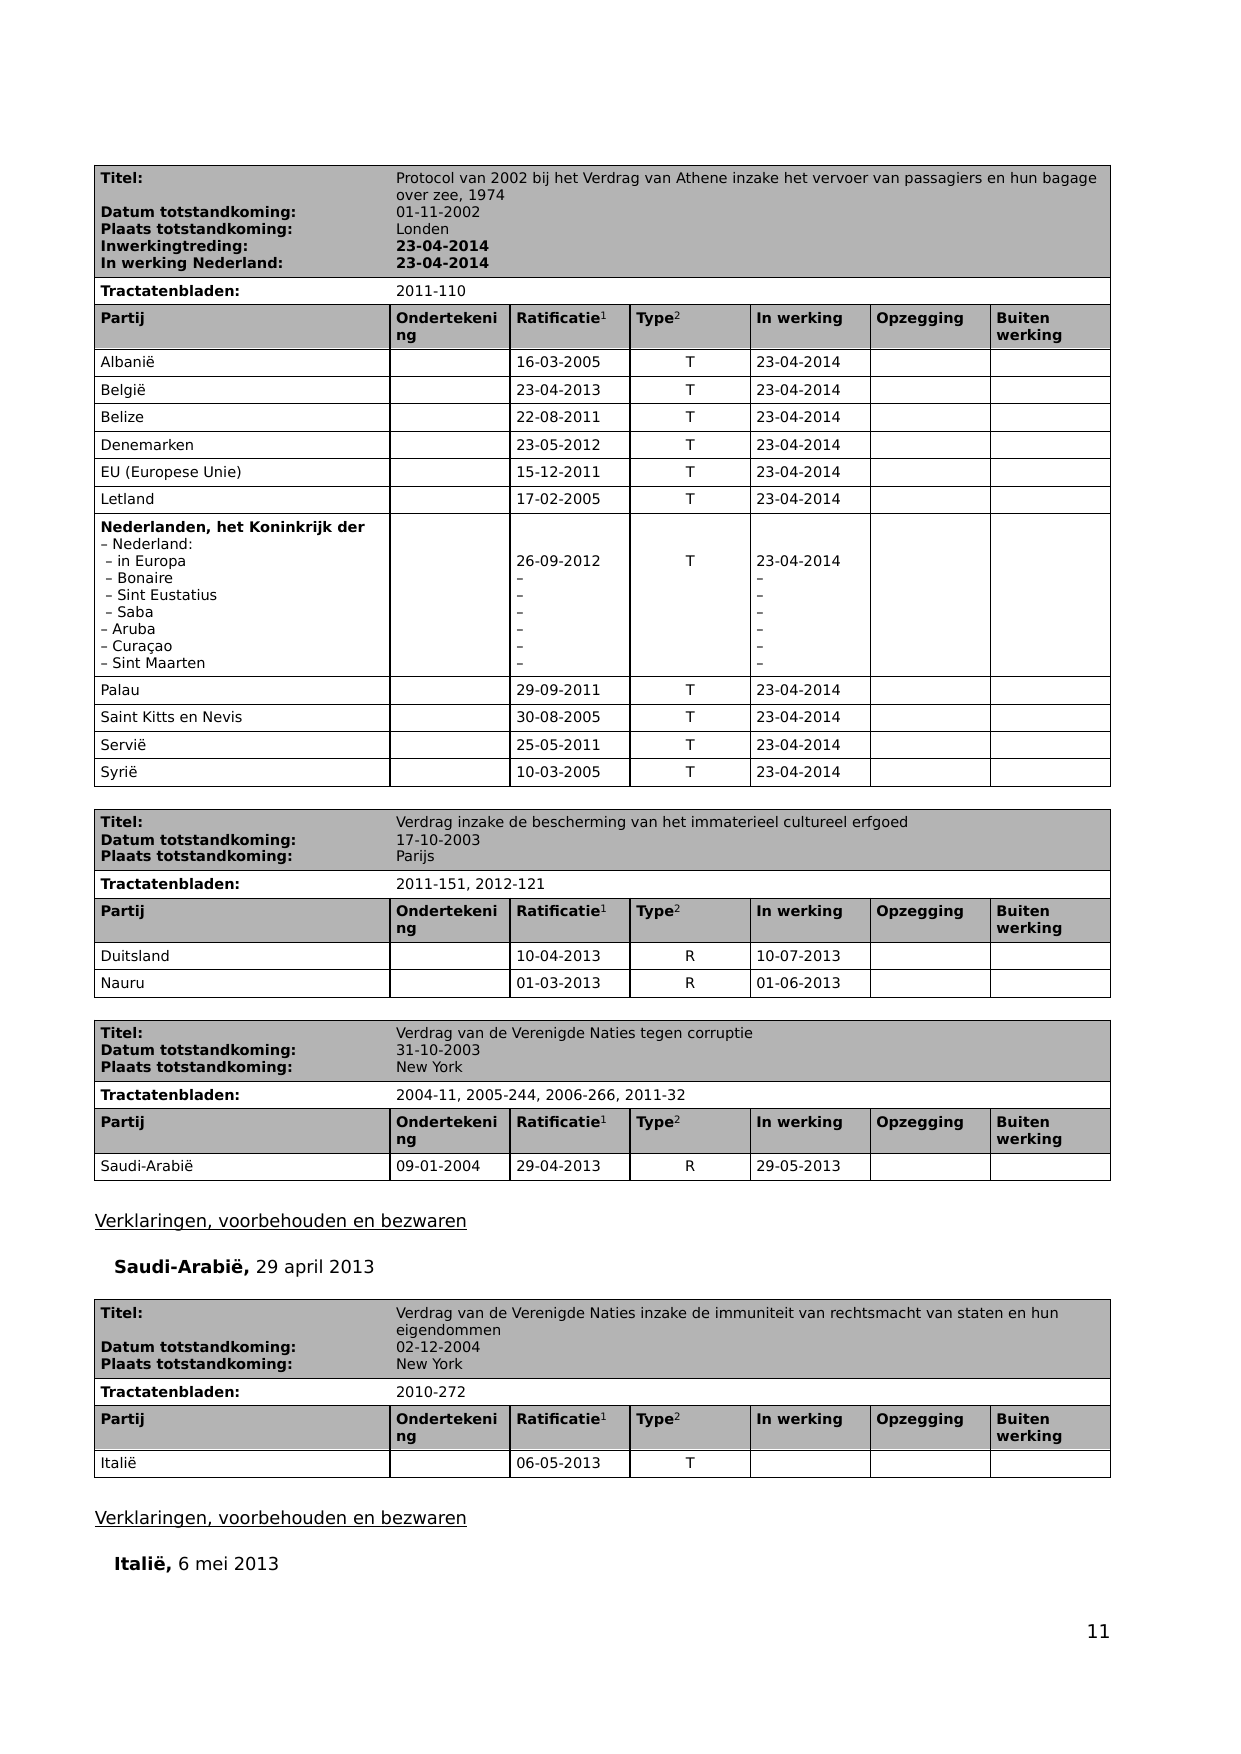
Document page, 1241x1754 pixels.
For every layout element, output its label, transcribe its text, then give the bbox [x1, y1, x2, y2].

table_cell Palau [95, 677, 389, 703]
table_header Titel: [95, 810, 390, 831]
table_cell [391, 514, 509, 536]
table_cell 2010-272 [390, 1379, 1110, 1405]
table_cell [991, 377, 1110, 403]
table_cell 10-03-2005 [511, 759, 629, 786]
table_cell Italië [95, 1451, 389, 1477]
table_cell 10-07-2013 [751, 943, 870, 969]
table_cell [631, 621, 750, 637]
table_cell Buiten werking [991, 899, 1110, 942]
table_cell [871, 655, 990, 676]
table_cell T [631, 1451, 750, 1477]
table_cell [991, 621, 1110, 637]
table_cell [991, 432, 1110, 458]
table_cell [391, 432, 509, 458]
table_cell Londen [390, 221, 1110, 238]
table_cell Ratificatie1 [511, 305, 629, 348]
table_cell [391, 638, 509, 654]
table_cell Ratificatie1 [511, 1406, 629, 1449]
table_cell Tractatenbladen: [95, 871, 390, 897]
table_cell 01-06-2013 [751, 970, 870, 997]
table_cell – Bonaire [95, 570, 389, 587]
table_header Titel: [95, 1021, 390, 1042]
table_cell – [511, 655, 629, 676]
table_cell 22-08-2011 [511, 404, 629, 431]
table_cell 23-04-2014 [390, 238, 1110, 255]
table_cell – [751, 570, 870, 587]
table_cell [391, 487, 509, 513]
table_cell R [631, 970, 750, 997]
table_cell Opzegging [871, 899, 990, 942]
table_cell New York [390, 1356, 1110, 1378]
table_cell 23-04-2014 [751, 677, 870, 703]
table_cell – Nederland: [95, 536, 389, 553]
table_cell [391, 621, 509, 637]
table_cell 23-04-2014 [751, 705, 870, 731]
table_cell [751, 1451, 870, 1477]
table_cell [631, 570, 750, 587]
table_cell [871, 377, 990, 403]
table_cell Partij [95, 1406, 389, 1449]
table_cell T [631, 732, 750, 758]
table_cell 29-04-2013 [511, 1154, 629, 1180]
table_cell België [95, 377, 389, 403]
table_cell Tractatenbladen: [95, 1082, 390, 1108]
table_cell Plaats totstandkoming: [95, 221, 390, 238]
table_cell [871, 432, 990, 458]
table_header Verdrag inzake de bescherming van het immaterieel cultureel erfgoed [390, 810, 1110, 831]
table_cell Opzegging [871, 305, 990, 348]
table_cell 17-10-2003 [390, 831, 1110, 848]
table_cell [871, 943, 990, 969]
table_cell [751, 536, 870, 553]
table_cell 17-02-2005 [511, 487, 629, 513]
table_cell Buiten werking [991, 1109, 1110, 1153]
table_cell [991, 536, 1110, 553]
table_cell 23-05-2012 [511, 432, 629, 458]
table_cell T [631, 350, 750, 376]
table_cell [991, 459, 1110, 486]
table_cell New York [390, 1059, 1110, 1081]
table_cell Parijs [390, 848, 1110, 870]
table_cell Tractatenbladen: [95, 1379, 390, 1405]
table_cell Plaats totstandkoming: [95, 848, 390, 870]
table_cell – [511, 570, 629, 587]
table_cell [391, 705, 509, 731]
table_cell 23-04-2014 [751, 350, 870, 376]
table_cell Tractatenbladen: [95, 278, 390, 304]
table_cell 23-04-2014 [751, 487, 870, 513]
table_cell [991, 570, 1110, 587]
table_cell In werking [751, 305, 870, 348]
table_cell – [751, 655, 870, 676]
table_cell Ondertekening [391, 1109, 509, 1153]
table_cell – [751, 587, 870, 603]
table_cell Datum totstandkoming: [95, 831, 390, 848]
table_cell 23-04-2014 [751, 553, 870, 569]
table_cell – [511, 621, 629, 637]
table_cell 30-08-2005 [511, 705, 629, 731]
table_cell [391, 655, 509, 676]
table_cell [991, 732, 1110, 758]
table_cell 2011-110 [390, 278, 1110, 304]
table_cell [391, 943, 509, 969]
table_cell 23-04-2014 [751, 432, 870, 458]
table_cell T [631, 705, 750, 731]
table_cell Ratificatie1 [511, 1109, 629, 1153]
table_cell Partij [95, 305, 389, 348]
table_cell Nauru [95, 970, 389, 997]
table_cell Letland [95, 487, 389, 513]
table_cell [631, 604, 750, 621]
table_cell [391, 970, 509, 997]
table_cell [391, 732, 509, 758]
table_cell Partij [95, 899, 389, 942]
table_cell [991, 604, 1110, 621]
table_cell R [631, 943, 750, 969]
table_cell [391, 350, 509, 376]
table_cell [391, 587, 509, 603]
table_cell – [751, 621, 870, 637]
table_cell Nederlanden, het Koninkrijk der [95, 514, 389, 536]
table_cell [631, 655, 750, 676]
table_cell [631, 514, 750, 536]
table_cell [991, 514, 1110, 536]
table_cell [391, 377, 509, 403]
table_cell 01-11-2002 [390, 204, 1110, 221]
table_cell Belize [95, 404, 389, 431]
table_cell 29-09-2011 [511, 677, 629, 703]
table_cell – [751, 638, 870, 654]
table_cell [631, 587, 750, 603]
table_cell T [631, 677, 750, 703]
table_cell 16-03-2005 [511, 350, 629, 376]
table_cell 25-05-2011 [511, 732, 629, 758]
table_cell [871, 705, 990, 731]
table_header Titel: [95, 1300, 390, 1339]
table_cell Albanië [95, 350, 389, 376]
table_cell [871, 587, 990, 603]
table_cell In werking [751, 1109, 870, 1153]
table_cell – [511, 638, 629, 654]
table_cell Denemarken [95, 432, 389, 458]
table_cell Datum totstandkoming: [95, 1042, 390, 1059]
table_cell Datum totstandkoming: [95, 204, 390, 221]
table_cell [871, 350, 990, 376]
table_cell 23-04-2014 [751, 404, 870, 431]
table_cell T [631, 553, 750, 569]
table_cell 31-10-2003 [390, 1042, 1110, 1059]
table_header Titel: [95, 166, 390, 204]
table_cell Partij [95, 1109, 389, 1153]
table_cell [391, 536, 509, 553]
table_cell Ondertekening [391, 899, 509, 942]
table_cell Saudi-Arabië [95, 1154, 389, 1180]
table_cell T [631, 487, 750, 513]
table_cell [991, 655, 1110, 676]
table_cell 15-12-2011 [511, 459, 629, 486]
table_cell – Curaçao [95, 638, 389, 654]
table_cell [391, 570, 509, 587]
table_cell [871, 732, 990, 758]
table_cell [991, 487, 1110, 513]
table_cell [391, 404, 509, 431]
table_cell Ondertekening [391, 1406, 509, 1449]
table_cell Inwerkingtreding: [95, 238, 390, 255]
table_cell T [631, 459, 750, 486]
table_cell [871, 604, 990, 621]
table_cell Datum totstandkoming: [95, 1339, 390, 1356]
table_cell [871, 1154, 990, 1180]
table_cell Opzegging [871, 1109, 990, 1153]
table_cell Type2 [631, 1406, 750, 1449]
table_cell 29-05-2013 [751, 1154, 870, 1180]
table_cell In werking [751, 899, 870, 942]
table_cell [991, 553, 1110, 569]
table_cell Type2 [631, 305, 750, 348]
table_cell [871, 638, 990, 654]
table_cell – [511, 604, 629, 621]
table_cell [991, 404, 1110, 431]
table_cell T [631, 377, 750, 403]
table_cell – Sint Eustatius [95, 587, 389, 603]
table_cell 2011-151, 2012-121 [390, 871, 1110, 897]
table_cell 23-04-2013 [511, 377, 629, 403]
table_cell 23-04-2014 [751, 759, 870, 786]
table_cell [991, 638, 1110, 654]
table_cell Servië [95, 732, 389, 758]
table_cell [391, 604, 509, 621]
table_cell [511, 536, 629, 553]
table_cell EU (Europese Unie) [95, 459, 389, 486]
table_cell [991, 1154, 1110, 1180]
table_cell [871, 404, 990, 431]
table_cell [751, 514, 870, 536]
table_cell Plaats totstandkoming: [95, 1059, 390, 1081]
table_cell Duitsland [95, 943, 389, 969]
table_cell [391, 459, 509, 486]
table_cell [871, 621, 990, 637]
table_cell In werking Nederland: [95, 255, 390, 277]
table_cell [391, 677, 509, 703]
subtitle Verklaringen, voorbehouden en bezwaren [94, 1508, 1110, 1529]
table_cell Type2 [631, 1109, 750, 1153]
table_cell Ratificatie1 [511, 899, 629, 942]
table_cell [991, 943, 1110, 969]
table_cell – Saba [95, 604, 389, 621]
table_cell Opzegging [871, 1406, 990, 1449]
text Saudi-Arabië, 29 april 2013 [94, 1257, 1110, 1277]
table_cell [871, 536, 990, 553]
table_cell [391, 553, 509, 569]
table_cell – in Europa [95, 553, 389, 569]
table_cell T [631, 432, 750, 458]
table_cell 09-01-2004 [391, 1154, 509, 1180]
table_cell 10-04-2013 [511, 943, 629, 969]
table_cell In werking [751, 1406, 870, 1449]
table_cell [391, 759, 509, 786]
table_cell T [631, 404, 750, 431]
table_cell [391, 1451, 509, 1477]
table_cell R [631, 1154, 750, 1180]
table_cell [871, 553, 990, 569]
table_cell 02-12-2004 [390, 1339, 1110, 1356]
table_cell Buiten werking [991, 305, 1110, 348]
table_header Verdrag van de Verenigde Naties inzake de immuniteit van rechtsmacht van staten en hun eigendommen [390, 1300, 1110, 1339]
table_cell [871, 1451, 990, 1477]
table_cell Ondertekening [391, 305, 509, 348]
table_cell – Sint Maarten [95, 655, 389, 676]
table_cell [631, 536, 750, 553]
table_cell [871, 514, 990, 536]
table_cell Saint Kitts en Nevis [95, 705, 389, 731]
table_cell [511, 514, 629, 536]
table_cell 01-03-2013 [511, 970, 629, 997]
table_cell [871, 459, 990, 486]
table_cell [991, 350, 1110, 376]
table_cell 23-04-2014 [751, 732, 870, 758]
table_cell [631, 638, 750, 654]
table_cell Plaats totstandkoming: [95, 1356, 390, 1378]
table_cell [991, 677, 1110, 703]
table_cell 26-09-2012 [511, 553, 629, 569]
table_cell [871, 970, 990, 997]
text Italië, 6 mei 2013 [94, 1554, 1110, 1574]
table_cell T [631, 759, 750, 786]
table_cell – [511, 587, 629, 603]
table_cell [871, 487, 990, 513]
subtitle Verklaringen, voorbehouden en bezwaren [94, 1211, 1110, 1232]
table_header Protocol van 2002 bij het Verdrag van Athene inzake het vervoer van passagiers en hun bagage over zee, 1974 [390, 166, 1110, 204]
table_cell – Aruba [95, 621, 389, 637]
table_header Verdrag van de Verenigde Naties tegen corruptie [390, 1021, 1110, 1042]
table_cell Buiten werking [991, 1406, 1110, 1449]
table_cell [871, 677, 990, 703]
table_cell – [751, 604, 870, 621]
table_cell Type2 [631, 899, 750, 942]
table_cell 23-04-2014 [751, 377, 870, 403]
table_cell 06-05-2013 [511, 1451, 629, 1477]
table_cell [871, 570, 990, 587]
table_cell 23-04-2014 [751, 459, 870, 486]
table_cell 23-04-2014 [390, 255, 1110, 277]
table_cell 2004-11, 2005-244, 2006-266, 2011-32 [390, 1082, 1110, 1108]
table_cell [991, 705, 1110, 731]
table_cell [991, 970, 1110, 997]
table_cell Syrië [95, 759, 389, 786]
table_cell [991, 1451, 1110, 1477]
table_cell [991, 759, 1110, 786]
table_cell [871, 759, 990, 786]
table_cell [991, 587, 1110, 603]
